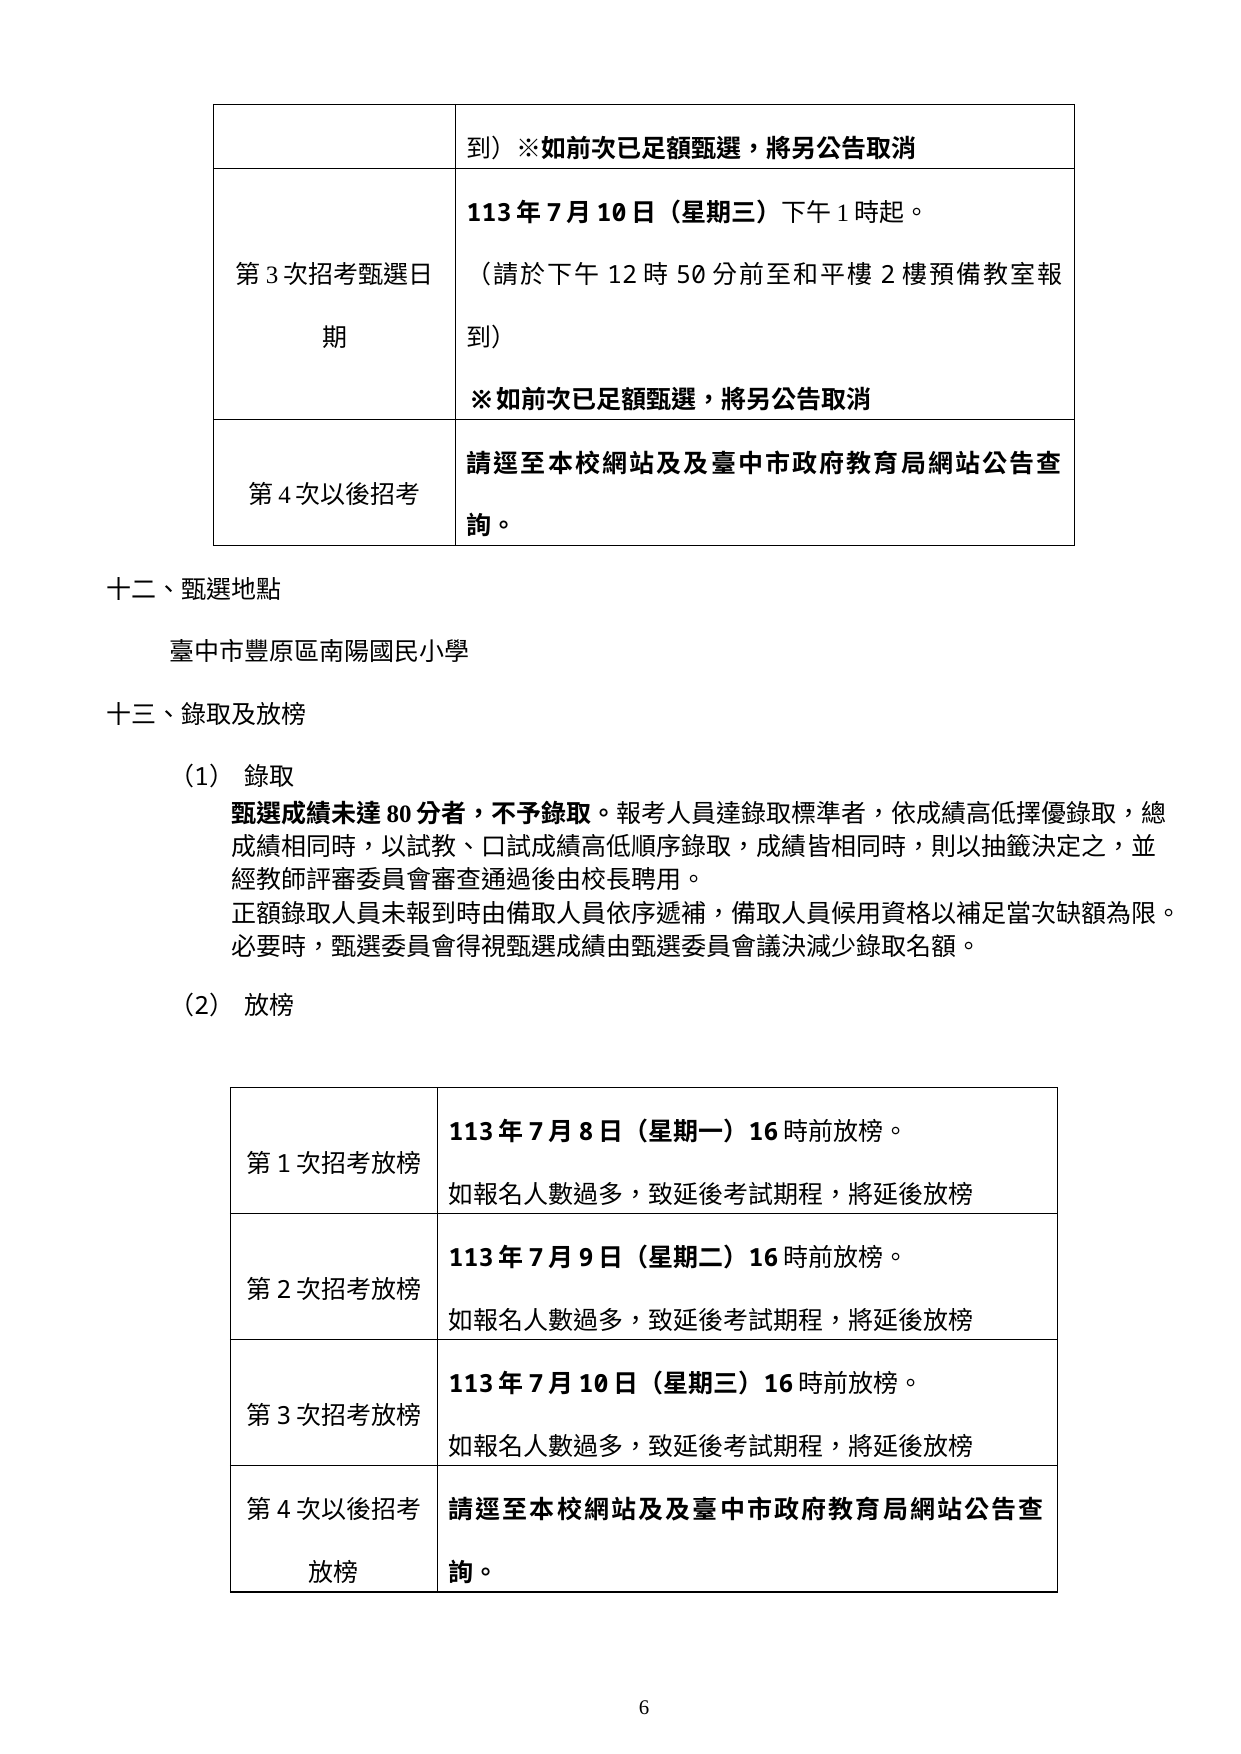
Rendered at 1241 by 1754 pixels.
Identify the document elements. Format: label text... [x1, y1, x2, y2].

text 十二、甄選地點 [106, 546, 1181, 608]
table_header 第1次招考放榜 [231, 1088, 437, 1213]
list 放榜 [169, 962, 1181, 1025]
table_cell 請逕至本校網站及及臺中市政府教育局網站公告查詢。 [438, 1466, 1057, 1591]
list 錄取 [169, 733, 1181, 796]
table_cell 113年7月10日（星期三）下午1時起。 （請於下午12時50分前至和平樓2樓預備教室報到） ※如前次已足額甄選，將另公告取消 [456, 169, 1074, 418]
table_cell 第2次招考放榜 [231, 1214, 437, 1339]
text 甄選成績未達80分者，不予錄取。報考人員達錄取標準者，依成績高低擇優錄取，總成績相同時，以試教、口試成績高低順序錄取，成績皆相同時，則以抽籤決定之，並經教師評審委員會審查通過後由校長聘用。 [231, 796, 1181, 896]
table_cell 第4次以後招考放榜 [231, 1466, 437, 1591]
text 十三、錄取及放榜 [106, 671, 1181, 733]
table_cell 到）※如前次已足額甄選，將另公告取消 [456, 105, 1074, 167]
text 臺中市豐原區南陽國民小學 [169, 608, 1181, 671]
table_cell [214, 105, 455, 167]
text 正額錄取人員未報到時由備取人員依序遞補，備取人員候用資格以補足當次缺額為限。必要時，甄選委員會得視甄選成績由甄選委員會議決減少錄取名額。 [231, 896, 1181, 962]
table_cell 請逕至本校網站及及臺中市政府教育局網站公告查詢。 [456, 420, 1074, 544]
table_cell 113年7月10日（星期三）16時前放榜。 如報名人數過多，致延後考試期程，將延後放榜 [438, 1340, 1057, 1465]
table_cell 第4次以後招考 [214, 420, 455, 544]
table_header 113年7月8日（星期一）16時前放榜。 如報名人數過多，致延後考試期程，將延後放榜 [438, 1088, 1057, 1213]
table_cell 113年7月9日（星期二）16時前放榜。 如報名人數過多，致延後考試期程，將延後放榜 [438, 1214, 1057, 1339]
table_cell 第3次招考放榜 [231, 1340, 437, 1465]
table_cell 第3次招考甄選日期 [214, 169, 455, 418]
